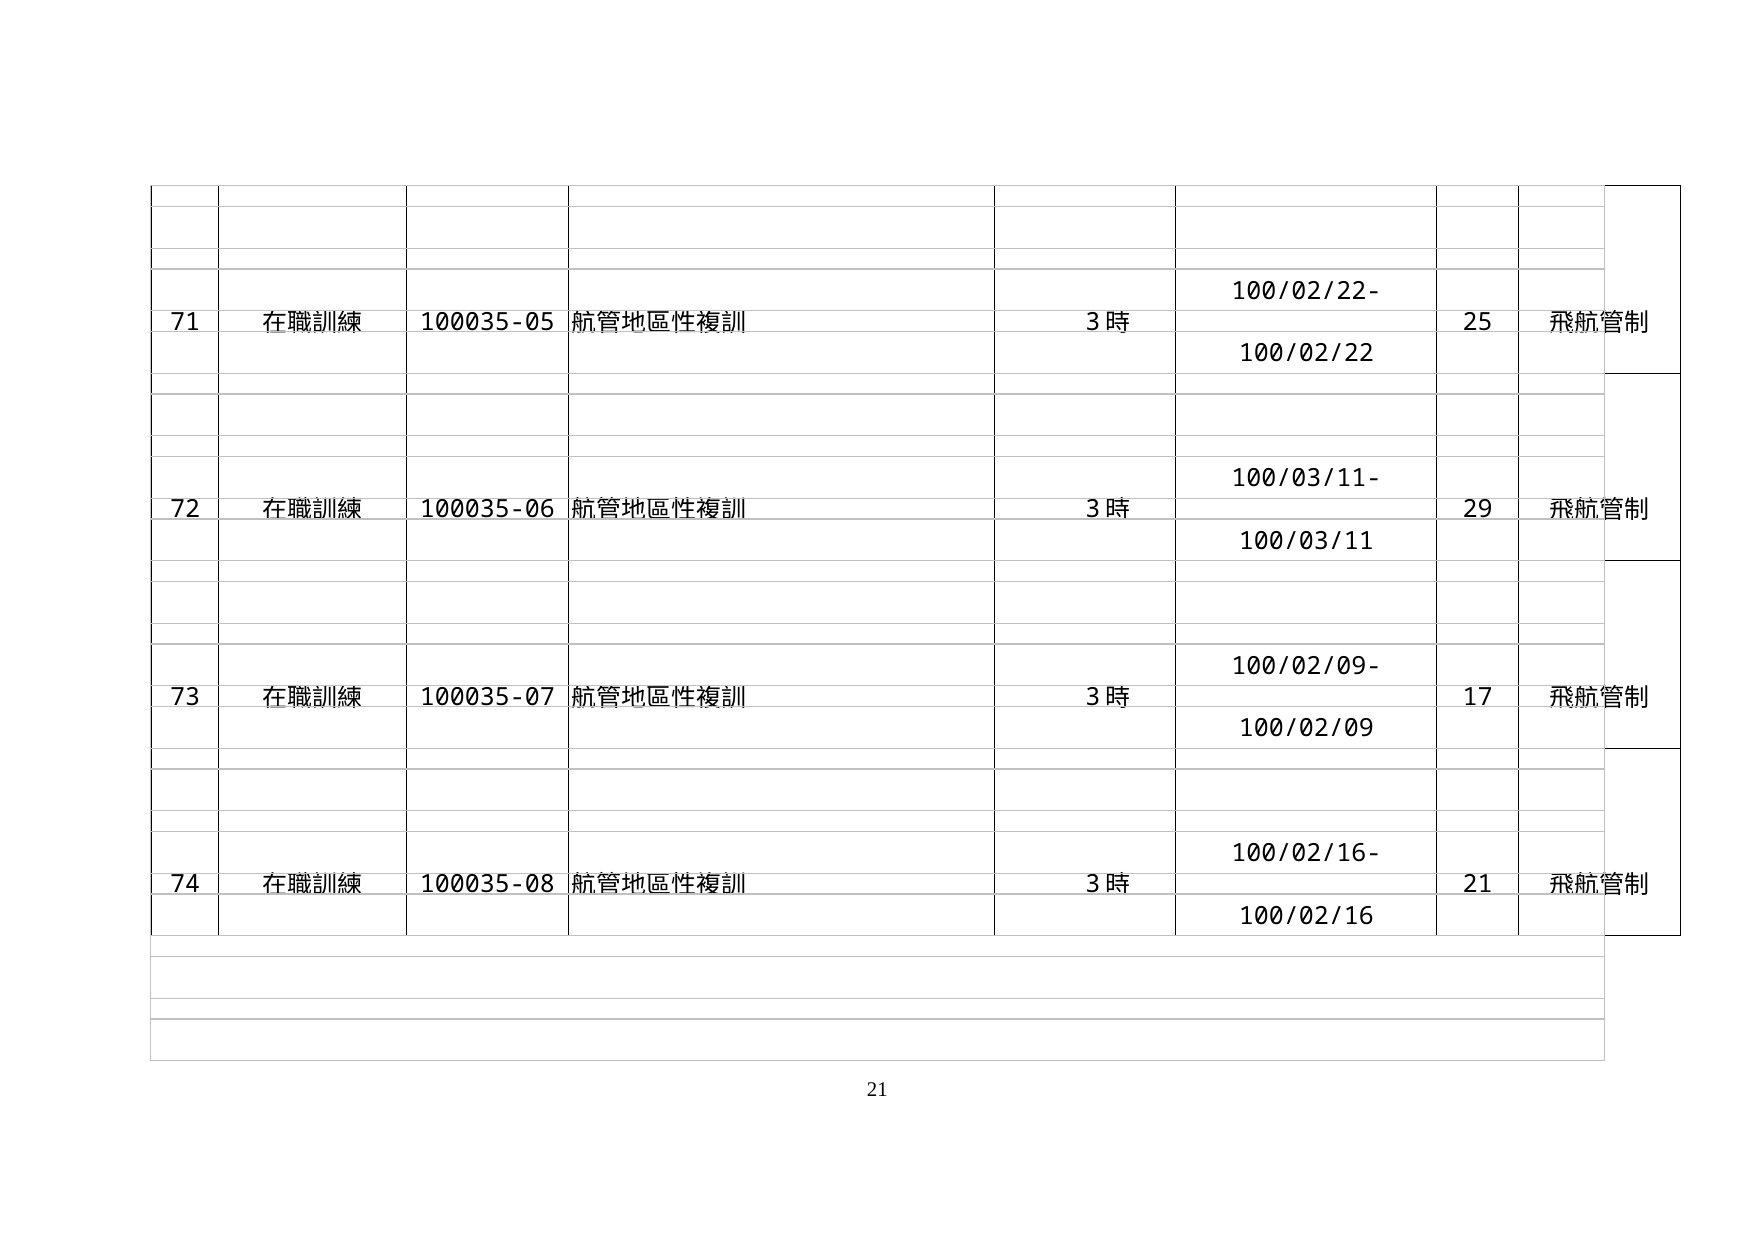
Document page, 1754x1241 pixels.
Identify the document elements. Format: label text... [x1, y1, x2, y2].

table_cell 3時 [995, 874, 1124, 893]
table_cell 在職訓練 [335, 874, 353, 893]
table_cell 飛航管制 [1581, 686, 1604, 706]
table_cell 航管地區性複訓 [569, 520, 994, 560]
table_cell 100/03/11- [1176, 457, 1436, 498]
table_cell 3時 [995, 686, 1124, 706]
table_cell [1437, 832, 1518, 873]
table_cell [407, 561, 568, 581]
table_cell 航管地區性複訓 [688, 686, 703, 706]
table_cell [1437, 395, 1518, 435]
table_cell 21 [1437, 874, 1518, 893]
table_cell [1437, 645, 1518, 685]
table_cell [152, 395, 218, 435]
table_cell 3時 [995, 770, 1175, 810]
table_cell 3時 [995, 332, 1175, 373]
table_cell [407, 895, 568, 935]
table_cell 航管地區性複訓 [569, 770, 994, 810]
table_cell 71 [152, 311, 218, 331]
table_cell 飛航管制 [1519, 895, 1604, 935]
table_cell 在職訓練 [219, 624, 406, 643]
table_cell [1176, 624, 1436, 643]
table_cell [152, 811, 218, 831]
table_cell 航管地區性複訓 [578, 499, 632, 518]
table_cell 飛航管制 [1519, 332, 1604, 373]
table_cell 3時 [995, 561, 1175, 581]
table_cell [407, 436, 568, 456]
table_cell 飛航管制 [1605, 186, 1680, 373]
table_cell [1437, 270, 1518, 310]
table_cell 飛航管制 [1519, 770, 1604, 810]
table_cell 航管地區性複訓 [634, 874, 650, 893]
table_cell [407, 520, 568, 560]
table_cell 在職訓練 [219, 249, 406, 268]
table_cell 航管地區性複訓 [688, 499, 703, 518]
table_cell [407, 707, 568, 748]
table_cell [152, 624, 218, 643]
table_cell [1437, 770, 1518, 810]
table_cell [407, 832, 568, 873]
table_cell 飛航管制 [1581, 874, 1604, 893]
table_cell 航管地區性複訓 [634, 311, 650, 331]
table_cell 飛航管制 [1519, 186, 1604, 206]
table_cell 在職訓練 [355, 874, 406, 893]
table_cell 100/02/22- [1176, 270, 1436, 310]
table_cell [1176, 499, 1436, 518]
table_cell 飛航管制 [1605, 561, 1680, 748]
table_cell 在職訓練 [219, 707, 406, 748]
table_cell [152, 832, 218, 873]
table_cell 在職訓練 [355, 686, 406, 706]
table_cell 航管地區性複訓 [578, 874, 632, 893]
table_cell 在職訓練 [219, 270, 406, 310]
table_cell [1176, 770, 1436, 810]
table_cell [1176, 374, 1436, 393]
table_cell 在職訓練 [219, 395, 406, 435]
table_cell 74 [152, 874, 218, 893]
table_cell 航管地區性複訓 [578, 686, 637, 706]
table_cell [1176, 686, 1436, 706]
table_cell 在職訓練 [219, 811, 406, 831]
table_cell 在職訓練 [324, 499, 333, 518]
table_cell [152, 707, 218, 748]
table_cell 航管地區性複訓 [569, 436, 994, 456]
table_cell 航管地區性複訓 [569, 749, 994, 768]
table_cell 飛航管制 [1605, 374, 1680, 560]
table_cell 3時 [995, 499, 1124, 518]
table_cell 100/02/09 [1176, 707, 1436, 748]
table_cell [1176, 436, 1436, 456]
table_cell 3時 [995, 645, 1175, 685]
table_cell 在職訓練 [269, 874, 293, 893]
table_cell [1176, 207, 1436, 248]
table_cell 在職訓練 [219, 457, 406, 498]
table_cell 29 [1437, 499, 1518, 518]
table_cell 航管地區性複訓 [569, 332, 994, 373]
table_cell [1437, 561, 1518, 581]
table_cell 25 [1437, 311, 1518, 331]
table_cell 飛航管制 [1519, 207, 1604, 248]
table_cell 3時 [995, 395, 1175, 435]
table_cell 在職訓練 [219, 770, 406, 810]
table_cell 100035-05 [407, 311, 568, 331]
table_cell [1176, 811, 1436, 831]
table_cell 航管地區性複訓 [744, 499, 994, 518]
table_cell [1176, 749, 1436, 768]
table_cell 3時 [995, 270, 1175, 310]
table_cell [407, 374, 568, 393]
table_cell [152, 770, 218, 810]
table_cell 航管地區性複訓 [708, 686, 733, 706]
table_cell 3時 [995, 186, 1175, 206]
table_cell 3時 [1123, 874, 1175, 893]
table_cell [1176, 311, 1436, 331]
table_cell [1437, 624, 1518, 643]
table_cell 航管地區性複訓 [569, 457, 994, 498]
table_cell 73 [152, 686, 218, 706]
table_cell 飛航管制 [1519, 520, 1604, 560]
table_cell 在職訓練 [219, 436, 406, 456]
table_cell 在職訓練 [219, 832, 406, 873]
table_cell [152, 749, 218, 768]
table_cell [407, 395, 568, 435]
table_cell [407, 582, 568, 623]
table_cell 在職訓練 [335, 686, 353, 706]
table_cell 航管地區性複訓 [569, 707, 994, 748]
table_cell 在職訓練 [324, 686, 333, 706]
table_cell 在職訓練 [324, 874, 333, 893]
table_cell 在職訓練 [219, 499, 271, 518]
table_cell [152, 561, 218, 581]
table_cell 100/02/22 [1176, 332, 1436, 373]
table_cell 飛航管制 [1519, 436, 1604, 456]
table_cell 在職訓練 [219, 520, 406, 560]
table_cell 3時 [995, 895, 1175, 935]
table_cell 航管地區性複訓 [733, 499, 742, 518]
table_cell 3時 [995, 749, 1175, 768]
table_cell 飛航管制 [1519, 686, 1579, 706]
table_cell 航管地區性複訓 [569, 582, 994, 623]
table_cell 在職訓練 [306, 311, 324, 331]
table_cell [407, 457, 568, 498]
table_cell 飛航管制 [1519, 582, 1604, 623]
table_cell [1437, 457, 1518, 498]
table_cell 在職訓練 [219, 207, 406, 248]
table_cell 3時 [995, 436, 1175, 456]
table_cell 航管地區性複訓 [677, 874, 687, 893]
table_cell 飛航管制 [1605, 749, 1680, 935]
table_cell [152, 270, 218, 310]
table_cell 航管地區性複訓 [569, 645, 994, 685]
table_cell [1437, 811, 1518, 831]
table_cell 航管地區性複訓 [733, 874, 742, 893]
table_cell 在職訓練 [219, 686, 271, 706]
table_cell 飛航管制 [1519, 249, 1604, 268]
table_cell 在職訓練 [219, 582, 406, 623]
table_cell 在職訓練 [219, 374, 406, 393]
table_cell 航管地區性複訓 [569, 686, 576, 706]
table_cell 飛航管制 [1581, 499, 1604, 518]
table_cell 100/02/16 [1176, 895, 1436, 935]
table_cell 在職訓練 [335, 499, 353, 518]
table_cell [152, 374, 218, 393]
table_cell 航管地區性複訓 [650, 874, 675, 893]
table_cell [407, 207, 568, 248]
table_cell 3時 [995, 207, 1175, 248]
table_cell 飛航管制 [1519, 707, 1604, 748]
table_cell [1437, 207, 1518, 248]
table_cell 航管地區性複訓 [688, 311, 703, 331]
table_cell 航管地區性複訓 [650, 311, 675, 331]
table_cell 航管地區性複訓 [634, 499, 650, 518]
table_cell 航管地區性複訓 [569, 270, 994, 310]
table_cell 在職訓練 [219, 311, 271, 331]
table_cell [1437, 332, 1518, 373]
table_cell [1176, 561, 1436, 581]
table_cell 航管地區性複訓 [650, 686, 675, 706]
table_cell 在職訓練 [335, 311, 353, 331]
table_cell [407, 270, 568, 310]
table_cell 3時 [995, 707, 1175, 748]
table_cell 100035-06 [407, 499, 568, 518]
table_cell 在職訓練 [355, 311, 406, 331]
table_cell 飛航管制 [1581, 311, 1604, 331]
table_cell 飛航管制 [1519, 832, 1604, 873]
table_cell 航管地區性複訓 [578, 311, 637, 331]
table_cell 在職訓練 [219, 749, 406, 768]
table_cell 飛航管制 [1519, 457, 1604, 498]
table_cell 3時 [995, 457, 1175, 498]
table_cell 3時 [1123, 311, 1175, 331]
table_cell 航管地區性複訓 [708, 874, 733, 893]
table_cell 航管地區性複訓 [708, 311, 733, 331]
table_cell 3時 [995, 311, 1124, 331]
table_cell 航管地區性複訓 [733, 311, 742, 331]
table_cell [152, 457, 218, 498]
table_cell 航管地區性複訓 [569, 395, 994, 435]
table_cell 航管地區性複訓 [569, 832, 994, 873]
table_cell 在職訓練 [219, 874, 271, 893]
table_cell 航管地區性複訓 [677, 686, 687, 706]
table_cell 航管地區性複訓 [569, 561, 994, 581]
table_cell 72 [152, 499, 218, 518]
table_cell 3時 [995, 832, 1175, 873]
table_cell 100/02/16- [1176, 832, 1436, 873]
table_cell 飛航管制 [1519, 874, 1579, 893]
table_cell 在職訓練 [269, 499, 293, 518]
table_cell [152, 186, 218, 206]
table_cell [1437, 895, 1518, 935]
table_cell [152, 207, 218, 248]
table_cell [152, 520, 218, 560]
table_cell 航管地區性複訓 [569, 374, 994, 393]
table_cell 航管地區性複訓 [569, 624, 994, 643]
table_cell 在職訓練 [306, 874, 324, 893]
table_cell 100/03/11 [1176, 520, 1436, 560]
table_cell [152, 436, 218, 456]
table_cell 航管地區性複訓 [569, 895, 994, 935]
table_cell 航管地區性複訓 [634, 686, 650, 706]
table_cell [1437, 707, 1518, 748]
table_cell 航管地區性複訓 [677, 311, 687, 331]
table_cell [1437, 520, 1518, 560]
table_cell 飛航管制 [1519, 395, 1604, 435]
table_cell 在職訓練 [324, 311, 333, 331]
table_cell [407, 332, 568, 373]
table_cell [152, 645, 218, 685]
table_cell [407, 770, 568, 810]
table_cell [1176, 186, 1436, 206]
table_cell 100/02/09- [1176, 645, 1436, 685]
table_cell [407, 811, 568, 831]
table_cell 在職訓練 [355, 499, 406, 518]
table_cell 在職訓練 [219, 561, 406, 581]
table_cell 在職訓練 [219, 895, 406, 935]
table_cell 飛航管制 [1519, 749, 1604, 768]
table_cell [407, 624, 568, 643]
table_cell 飛航管制 [1519, 499, 1579, 518]
table_cell 航管地區性複訓 [688, 874, 703, 893]
table_cell 3時 [995, 249, 1175, 268]
table_cell 飛航管制 [1519, 645, 1604, 685]
table_cell [407, 186, 568, 206]
table_cell 飛航管制 [1519, 270, 1604, 310]
table_cell 在職訓練 [306, 686, 324, 706]
table_cell 在職訓練 [306, 499, 324, 518]
table_cell [407, 249, 568, 268]
table_cell 3時 [995, 520, 1175, 560]
table_cell 17 [1437, 686, 1518, 706]
table_cell 3時 [995, 624, 1175, 643]
table_cell 飛航管制 [1519, 311, 1579, 331]
table_cell 在職訓練 [269, 311, 293, 331]
table_cell [1437, 374, 1518, 393]
table_cell 航管地區性複訓 [744, 311, 994, 331]
table_cell [1437, 436, 1518, 456]
table_cell 航管地區性複訓 [569, 311, 576, 331]
table_cell 飛航管制 [1519, 374, 1604, 393]
table_cell [152, 249, 218, 268]
table_cell 航管地區性複訓 [569, 811, 994, 831]
table_cell [1437, 186, 1518, 206]
table_cell 100035-07 [407, 686, 568, 706]
table_cell 航管地區性複訓 [744, 686, 994, 706]
table_cell [1176, 249, 1436, 268]
table_cell 3時 [1123, 686, 1175, 706]
table_cell 飛航管制 [1519, 561, 1604, 581]
table_cell [407, 749, 568, 768]
table_cell [1437, 749, 1518, 768]
table_cell [407, 645, 568, 685]
table_cell [1176, 395, 1436, 435]
table_cell 航管地區性複訓 [744, 874, 994, 893]
table_cell 航管地區性複訓 [569, 186, 994, 206]
table_cell 3時 [1123, 499, 1175, 518]
table_cell 在職訓練 [219, 186, 406, 206]
table_cell 在職訓練 [219, 645, 406, 685]
table_cell 飛航管制 [1519, 624, 1604, 643]
table_cell [1176, 874, 1436, 893]
table_cell 航管地區性複訓 [569, 207, 994, 248]
table_cell 100035-08 [407, 874, 568, 893]
table_cell 航管地區性複訓 [708, 499, 733, 518]
table_cell 3時 [995, 811, 1175, 831]
table_cell [152, 582, 218, 623]
table_cell [1437, 582, 1518, 623]
table_cell 航管地區性複訓 [569, 249, 994, 268]
table_cell 3時 [995, 374, 1175, 393]
table_cell 航管地區性複訓 [650, 499, 675, 518]
table_cell 在職訓練 [219, 332, 406, 373]
table_cell 在職訓練 [269, 686, 293, 706]
table_cell [152, 332, 218, 373]
table_cell 航管地區性複訓 [733, 686, 742, 706]
table_cell 航管地區性複訓 [677, 499, 687, 518]
table_cell [1176, 582, 1436, 623]
table_cell [152, 895, 218, 935]
table_cell 3時 [995, 582, 1175, 623]
table_cell 飛航管制 [1519, 811, 1604, 831]
table_cell [1437, 249, 1518, 268]
